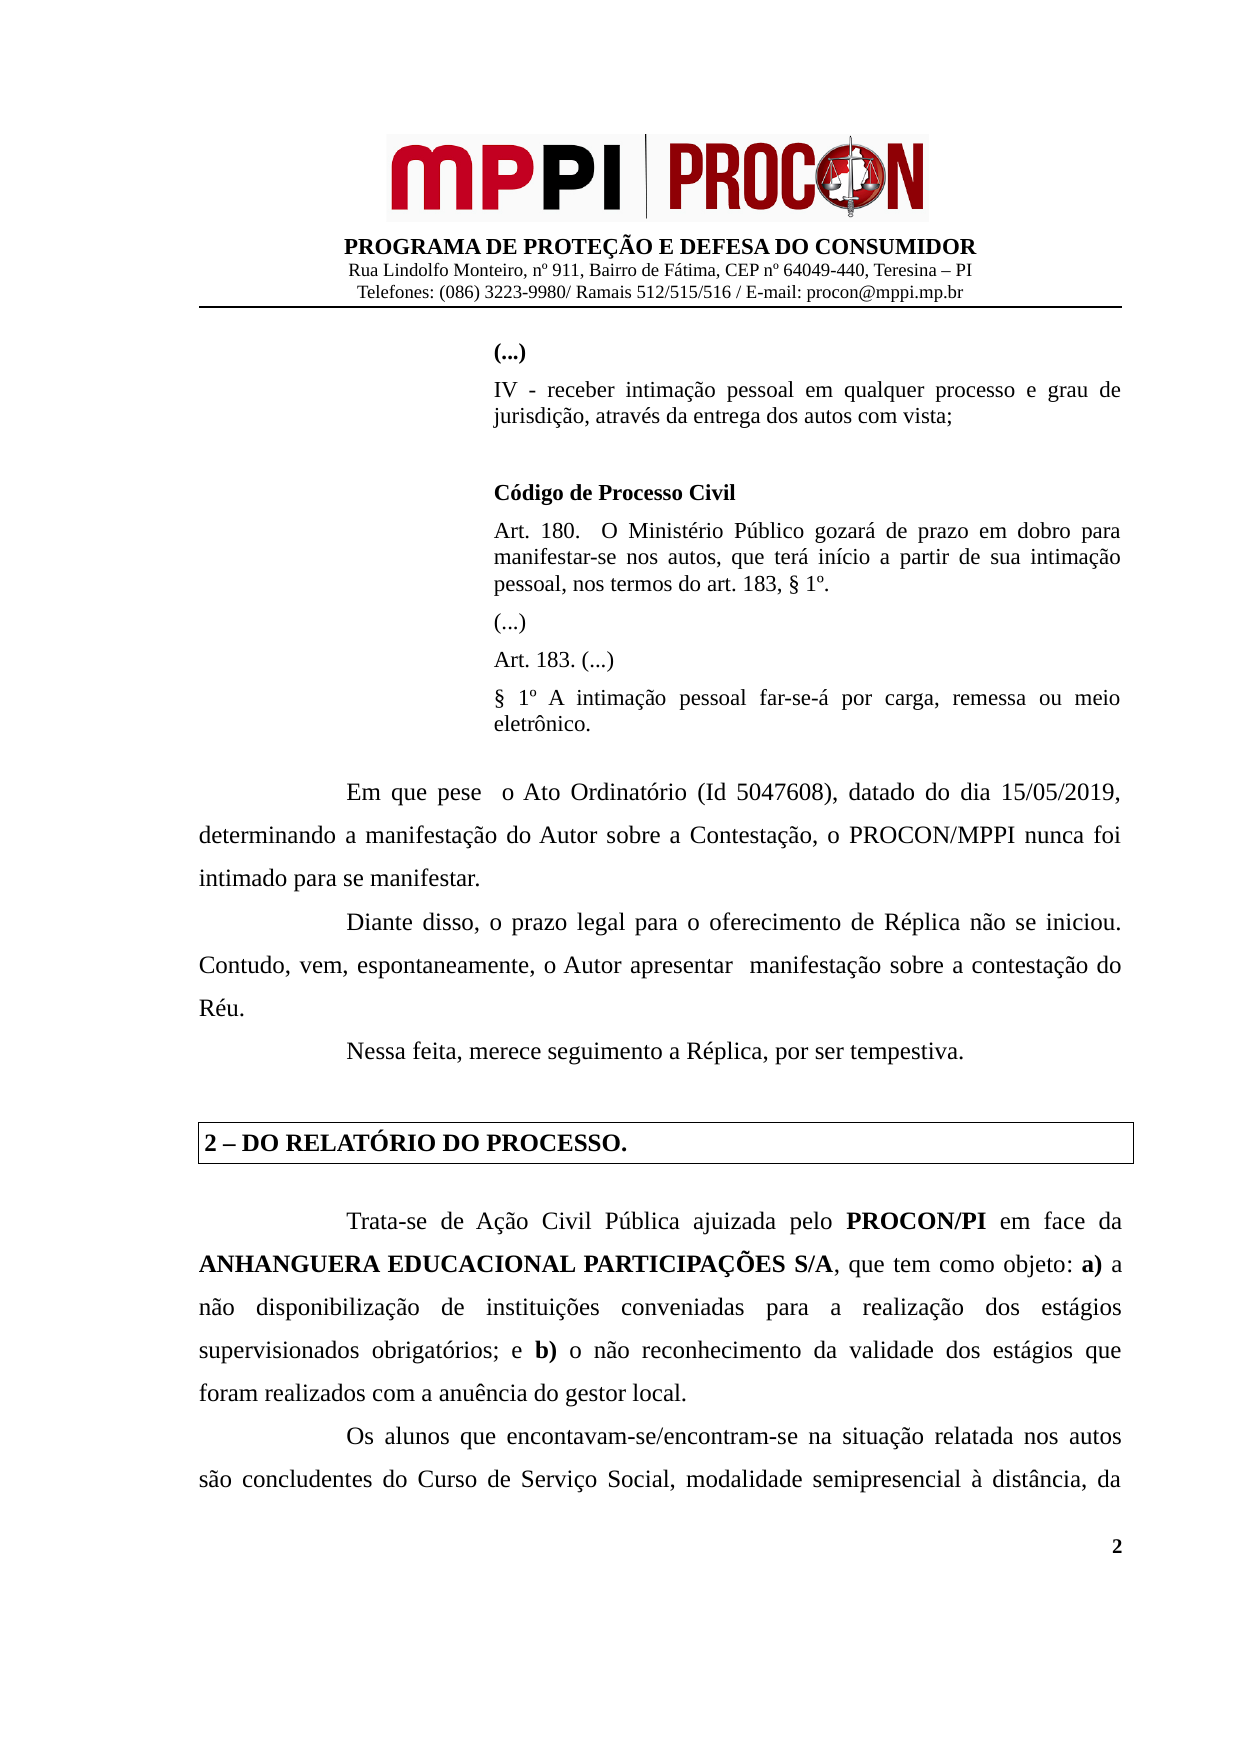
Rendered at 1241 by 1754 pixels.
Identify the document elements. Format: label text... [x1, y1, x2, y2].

text (...) [494, 338, 1122, 364]
table_header 2 – DO RELATÓRIO DO PROCESSO. [199, 1123, 1133, 1162]
text Diante disso, o prazo legal para o oferecimento de Réplica não se iniciou. Contudo, vem, espontaneamente, o Autor apresentar manifestação sobre a contestação do Réu. [198, 907, 1122, 1022]
text IV - receber intimação pessoal em qualquer processo e grau de jurisdição, através da entrega dos autos com vista; [494, 376, 1122, 429]
text Código de Processo Civil [494, 479, 1122, 505]
text § 1º A intimação pessoal far-se-á por carga, remessa ou meio eletrônico. [494, 684, 1122, 737]
text Art. 183. (...) [494, 646, 1122, 672]
text Nessa feita, merece seguimento a Réplica, por ser tempestiva. [198, 1036, 1122, 1065]
text Art. 180. O Ministério Público gozará de prazo em dobro para manifestar-se nos autos, que terá início a partir de sua intimação pessoal, nos termos do art. 183, § 1º. [494, 517, 1122, 596]
text Trata-se de Ação Civil Pública ajuizada pelo PROCON/PI em face da ANHANGUERA EDUCACIONAL PARTICIPAÇÕES S/A, que tem como objeto: a) a não disponibilização de instituições conveniadas para a realização dos estágios supervisionados obrigatórios; e b) o não reconhecimento da validade dos estágios que foram realizados com a anuência do gestor local. [198, 1206, 1122, 1407]
text (...) [494, 608, 1122, 634]
text Em que pese o Ato Ordinatório (Id 5047608), datado do dia 15/05/2019, determinando a manifestação do Autor sobre a Contestação, o PROCON/MPPI nunca foi intimado para se manifestar. [198, 777, 1122, 892]
text Os alunos que encontavam-se/encontram-se na situação relatada nos autos são concludentes do Curso de Serviço Social, modalidade semipresencial à distância, da [198, 1421, 1122, 1493]
